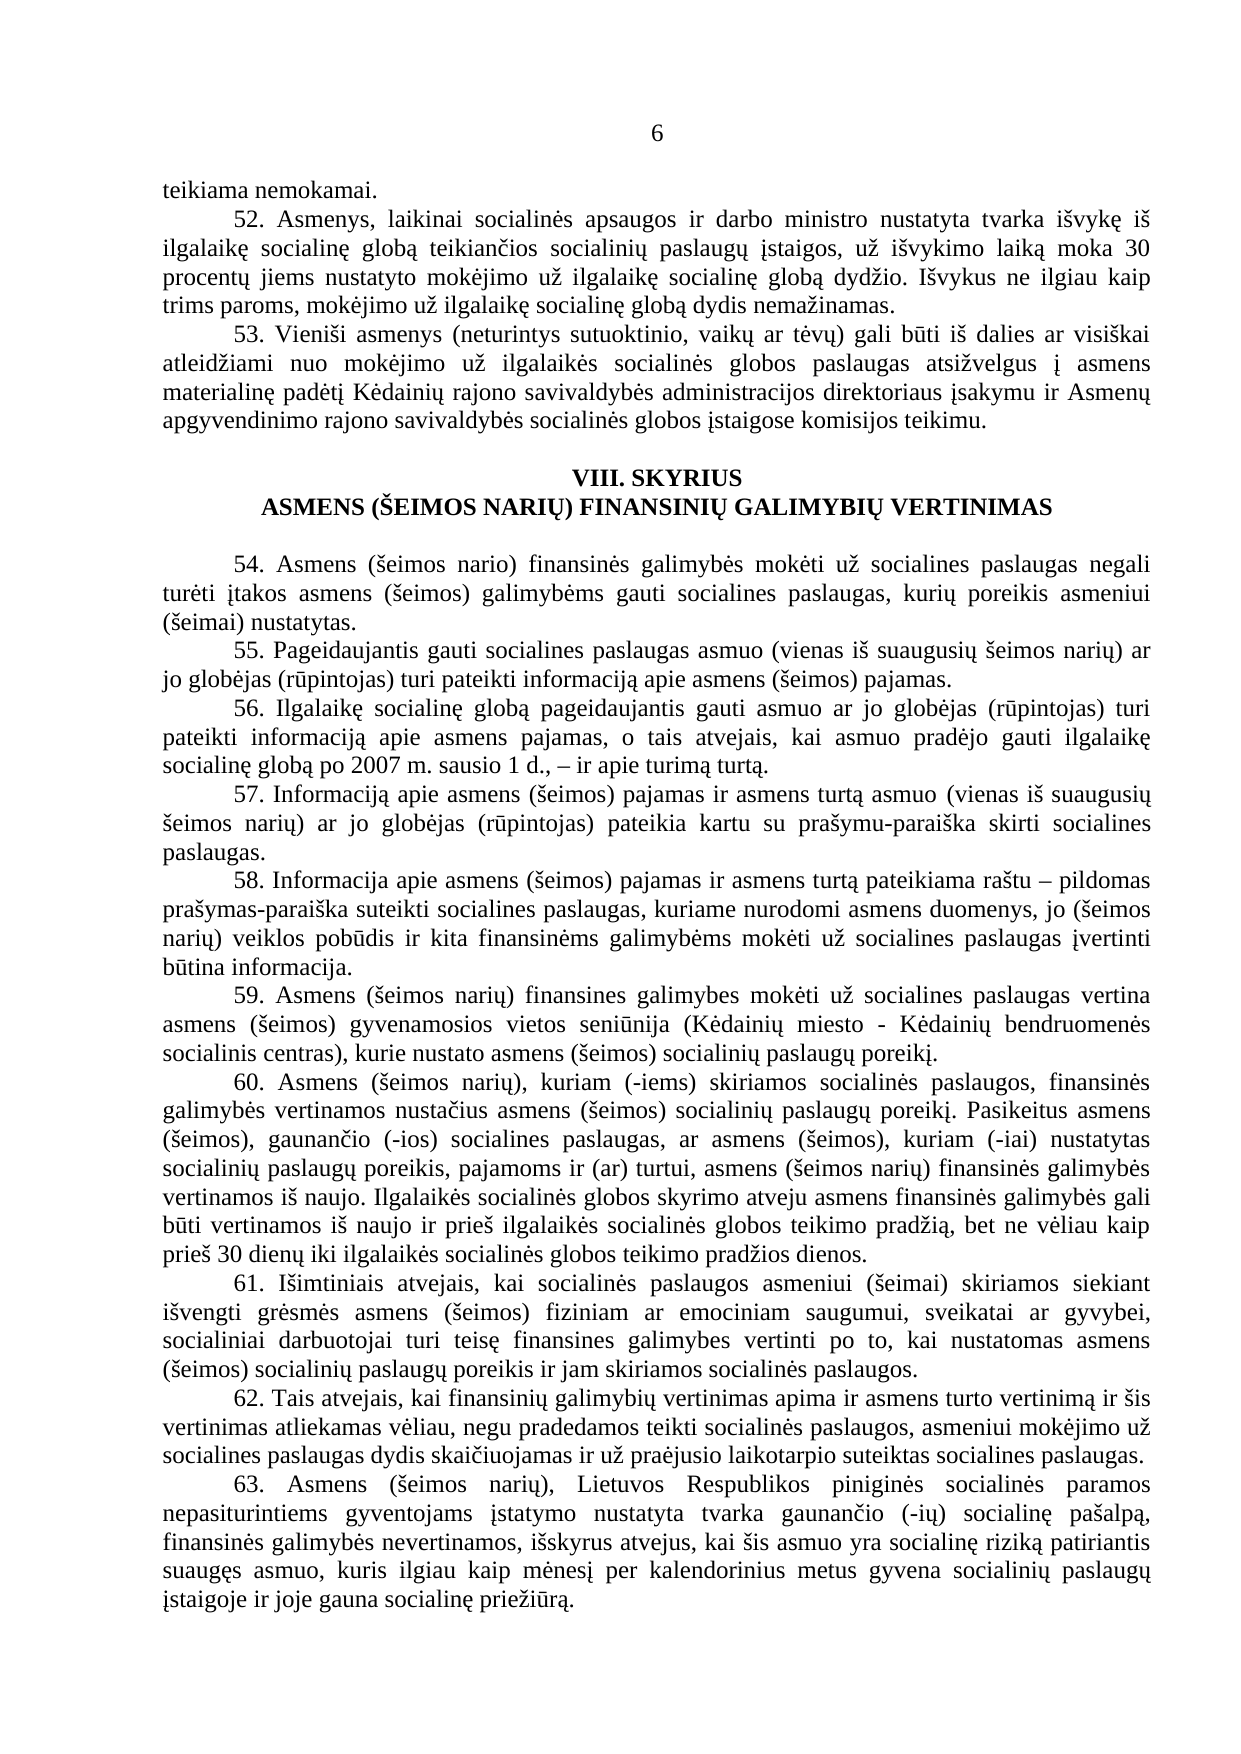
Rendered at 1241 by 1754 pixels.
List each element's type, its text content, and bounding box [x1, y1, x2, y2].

text 53. Vieniši asmenys (neturintys sutuoktinio, vaikų ar tėvų) gali būti iš dalies ar visiškai atleidžiami nuo mokėjimo už ilgalaikės socialinės globos paslaugas atsižvelgus į asmens materialinę padėtį Kėdainių rajono savivaldybės administracijos direktoriaus įsakymu ir Asmenų apgyvendinimo rajono savivaldybės socialinės globos įstaigose komisijos teikimu. [162, 319, 1152, 434]
text 59. Asmens (šeimos narių) finansines galimybes mokėti už socialines paslaugas vertina asmens (šeimos) gyvenamosios vietos seniūnija (Kėdainių miesto - Kėdainių bendruomenės socialinis centras), kurie nustato asmens (šeimos) socialinių paslaugų poreikį. [162, 981, 1152, 1067]
text 58. Informacija apie asmens (šeimos) pajamas ir asmens turtą pateikiama raštu – pildomas prašymas-paraiška suteikti socialines paslaugas, kuriame nurodomi asmens duomenys, jo (šeimos narių) veiklos pobūdis ir kita finansinėms galimybėms mokėti už socialines paslaugas įvertinti būtina informacija. [162, 866, 1152, 981]
text ASMENS (ŠEIMOS NARIŲ) FINANSINIŲ GALIMYBIŲ VERTINIMAS [162, 492, 1152, 521]
text 55. Pageidaujantis gauti socialines paslaugas asmuo (vienas iš suaugusių šeimos narių) ar jo globėjas (rūpintojas) turi pateikti informaciją apie asmens (šeimos) pajamas. [162, 636, 1152, 693]
text 60. Asmens (šeimos narių), kuriam (-iems) skiriamos socialinės paslaugos, finansinės galimybės vertinamos nustačius asmens (šeimos) socialinių paslaugų poreikį. Pasikeitus asmens (šeimos), gaunančio (-ios) socialines paslaugas, ar asmens (šeimos), kuriam (-iai) nustatytas socialinių paslaugų poreikis, pajamoms ir (ar) turtui, asmens (šeimos narių) finansinės galimybės vertinamos iš naujo. Ilgalaikės socialinės globos skyrimo atveju asmens finansinės galimybės gali būti vertinamos iš naujo ir prieš ilgalaikės socialinės globos teikimo pradžią, bet ne vėliau kaip prieš 30 dienų iki ilgalaikės socialinės globos teikimo pradžios dienos. [162, 1067, 1152, 1268]
text teikiama nemokamai. [162, 176, 1152, 204]
text 62. Tais atvejais, kai finansinių galimybių vertinimas apima ir asmens turto vertinimą ir šis vertinimas atliekamas vėliau, negu pradedamos teikti socialinės paslaugos, asmeniui mokėjimo už socialines paslaugas dydis skaičiuojamas ir už praėjusio laikotarpio suteiktas socialines paslaugas. [162, 1383, 1152, 1469]
text 57. Informaciją apie asmens (šeimos) pajamas ir asmens turtą asmuo (vienas iš suaugusių šeimos narių) ar jo globėjas (rūpintojas) pateikia kartu su prašymu-paraiška skirti socialines paslaugas. [162, 779, 1152, 866]
text 54. Asmens (šeimos nario) finansinės galimybės mokėti už socialines paslaugas negali turėti įtakos asmens (šeimos) galimybėms gauti socialines paslaugas, kurių poreikis asmeniui (šeimai) nustatytas. [162, 549, 1152, 636]
text 56. Ilgalaikę socialinę globą pageidaujantis gauti asmuo ar jo globėjas (rūpintojas) turi pateikti informaciją apie asmens pajamas, o tais atvejais, kai asmuo pradėjo gauti ilgalaikę socialinę globą po 2007 m. sausio 1 d., – ir apie turimą turtą. [162, 693, 1152, 779]
text 63. Asmens (šeimos narių), Lietuvos Respublikos piniginės socialinės paramos nepasiturintiems gyventojams įstatymo nustatyta tvarka gaunančio (-ių) socialinę pašalpą, finansinės galimybės nevertinamos, išskyrus atvejus, kai šis asmuo yra socialinę riziką patiriantis suaugęs asmuo, kuris ilgiau kaip mėnesį per kalendorinius metus gyvena socialinių paslaugų įstaigoje ir joje gauna socialinę priežiūrą. [162, 1469, 1152, 1613]
text 61. Išimtiniais atvejais, kai socialinės paslaugos asmeniui (šeimai) skiriamos siekiant išvengti grėsmės asmens (šeimos) fiziniam ar emociniam saugumui, sveikatai ar gyvybei, socialiniai darbuotojai turi teisę finansines galimybes vertinti po to, kai nustatomas asmens (šeimos) socialinių paslaugų poreikis ir jam skiriamos socialinės paslaugos. [162, 1268, 1152, 1383]
text 52. Asmenys, laikinai socialinės apsaugos ir darbo ministro nustatyta tvarka išvykę iš ilgalaikę socialinę globą teikiančios socialinių paslaugų įstaigos, už išvykimo laiką moka 30 procentų jiems nustatyto mokėjimo už ilgalaikę socialinę globą dydžio. Išvykus ne ilgiau kaip trims paroms, mokėjimo už ilgalaikę socialinę globą dydis nemažinamas. [162, 204, 1152, 319]
text VIII. SKYRIUS [162, 463, 1152, 492]
